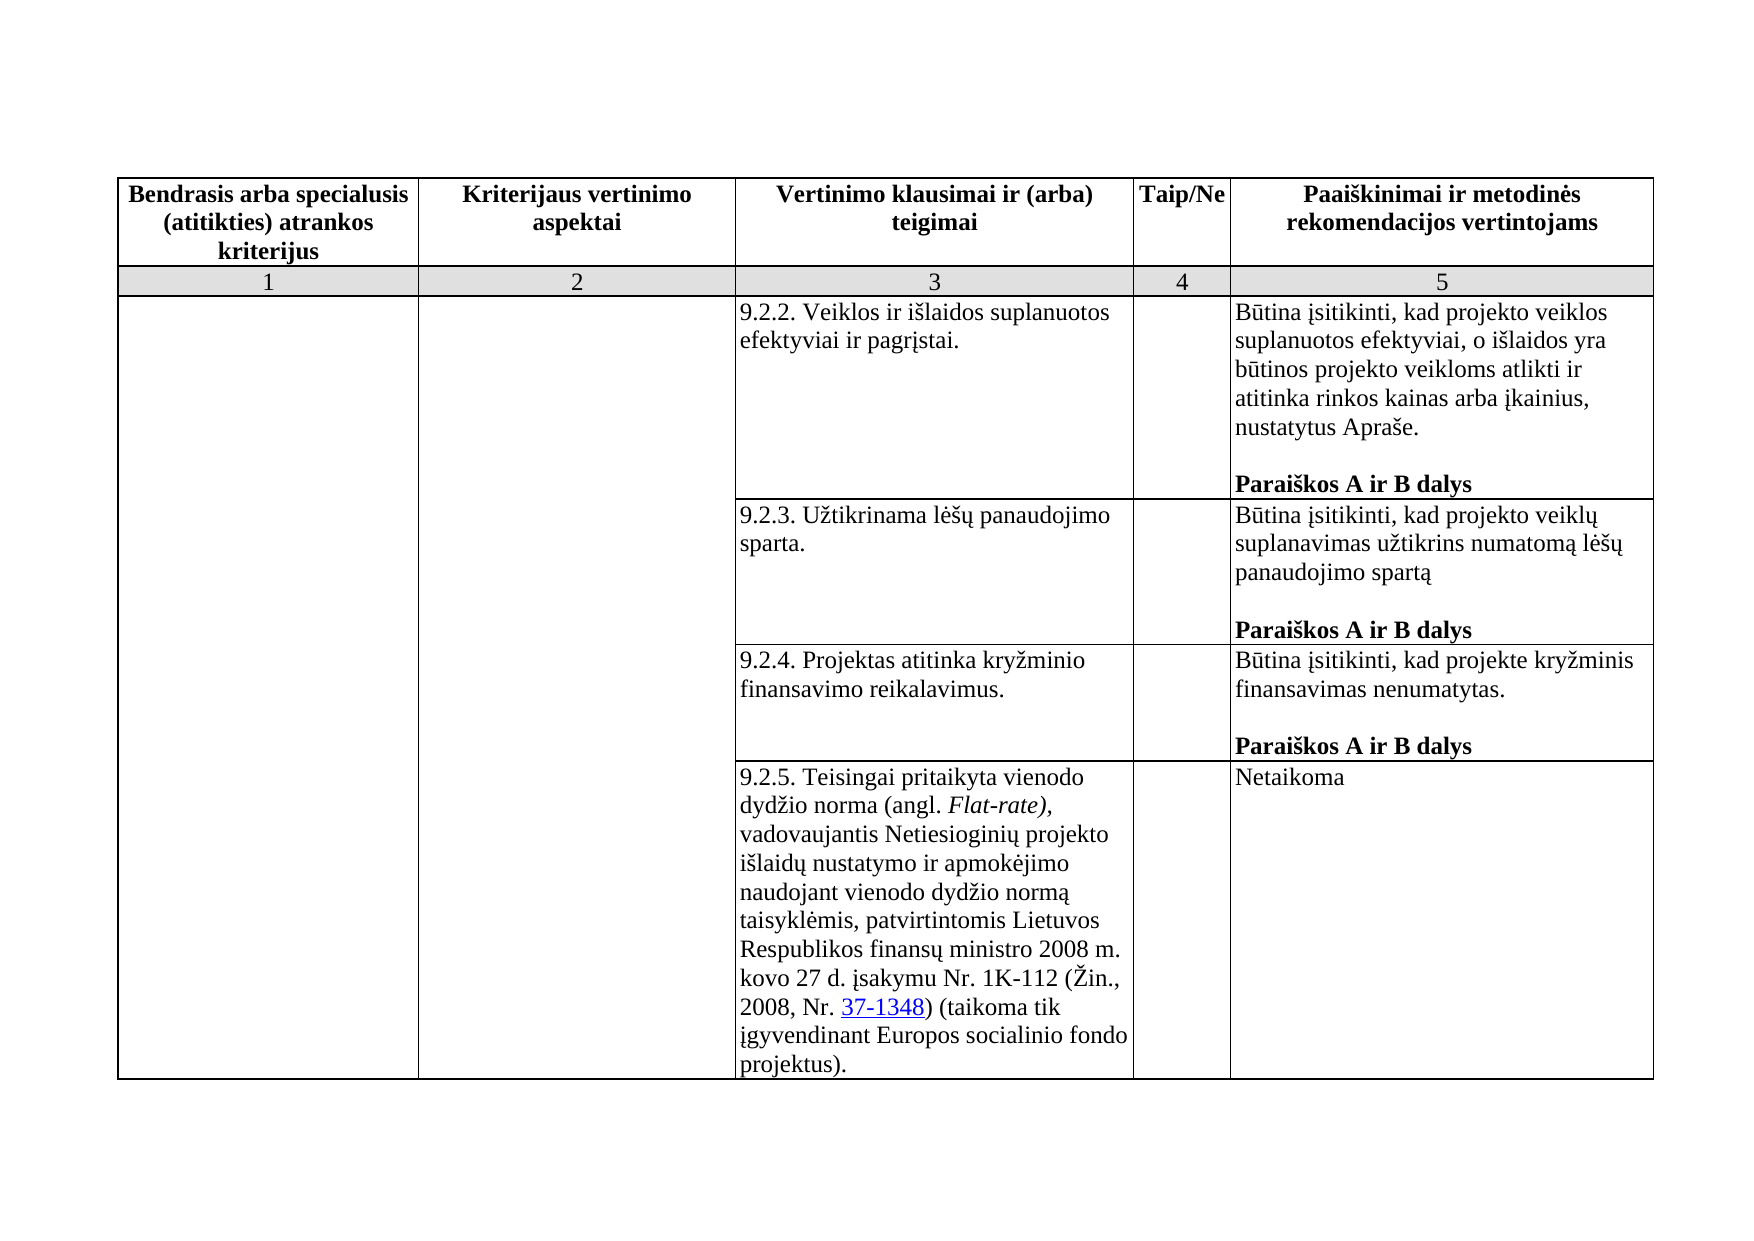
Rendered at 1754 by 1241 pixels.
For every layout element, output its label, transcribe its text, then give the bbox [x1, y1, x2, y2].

table_header Kriterijaus vertinimo aspektai [419, 179, 735, 265]
table_cell [119, 297, 418, 1078]
table_cell Būtina įsitikinti, kad projekto veiklų suplanavimas užtikrins numatomą lėšų panaudojimo spartą Paraiškos A ir B dalys [1231, 500, 1653, 643]
table_header Taip/Ne [1134, 179, 1230, 265]
table_header Paaiškinimai ir metodinės rekomendacijos vertintojams [1231, 179, 1653, 265]
table_cell 4 [1134, 267, 1230, 295]
table_cell 5 [1231, 267, 1653, 295]
table_cell [1134, 762, 1230, 1078]
table_cell [419, 297, 735, 1078]
table_cell [1134, 500, 1230, 643]
table_cell 9.2.4. Projektas atitinka kryžminio finansavimo reikalavimus. [736, 645, 1133, 760]
table_header Vertinimo klausimai ir (arba) teigimai [736, 179, 1133, 265]
table_cell Būtina įsitikinti, kad projekte kryžminis finansavimas nenumatytas. Paraiškos A ir B dalys [1231, 645, 1653, 760]
table_cell [1134, 297, 1230, 498]
table_cell 9.2.2. Veiklos ir išlaidos suplanuotos efektyviai ir pagrįstai. [736, 297, 1133, 498]
table_cell 9.2.3. Užtikrinama lėšų panaudojimo sparta. [736, 500, 1133, 643]
table_header Bendrasis arba specialusis (atitikties) atrankos kriterijus [119, 179, 418, 265]
table_cell 2 [419, 267, 735, 295]
table_cell 3 [736, 267, 1133, 295]
table_cell 1 [119, 267, 418, 295]
table_cell Būtina įsitikinti, kad projekto veiklos suplanuotos efektyviai, o išlaidos yra būtinos projekto veikloms atlikti ir atitinka rinkos kainas arba įkainius, nustatytus Apraše. Paraiškos A ir B dalys [1231, 297, 1653, 498]
table_cell Netaikoma [1231, 762, 1653, 1078]
table_cell [1134, 645, 1230, 760]
table_cell 9.2.5. Teisingai pritaikyta vienodo dydžio norma (angl. Flat-rate), vadovaujantis Netiesioginių projekto išlaidų nustatymo ir apmokėjimo naudojant vienodo dydžio normą taisyklėmis, patvirtintomis Lietuvos Respublikos finansų ministro 2008 m. kovo 27 d. įsakymu Nr. 1K-112 (Žin., 2008, Nr. 37-1348) (taikoma tik įgyvendinant Europos socialinio fondo projektus). [736, 762, 1133, 1078]
